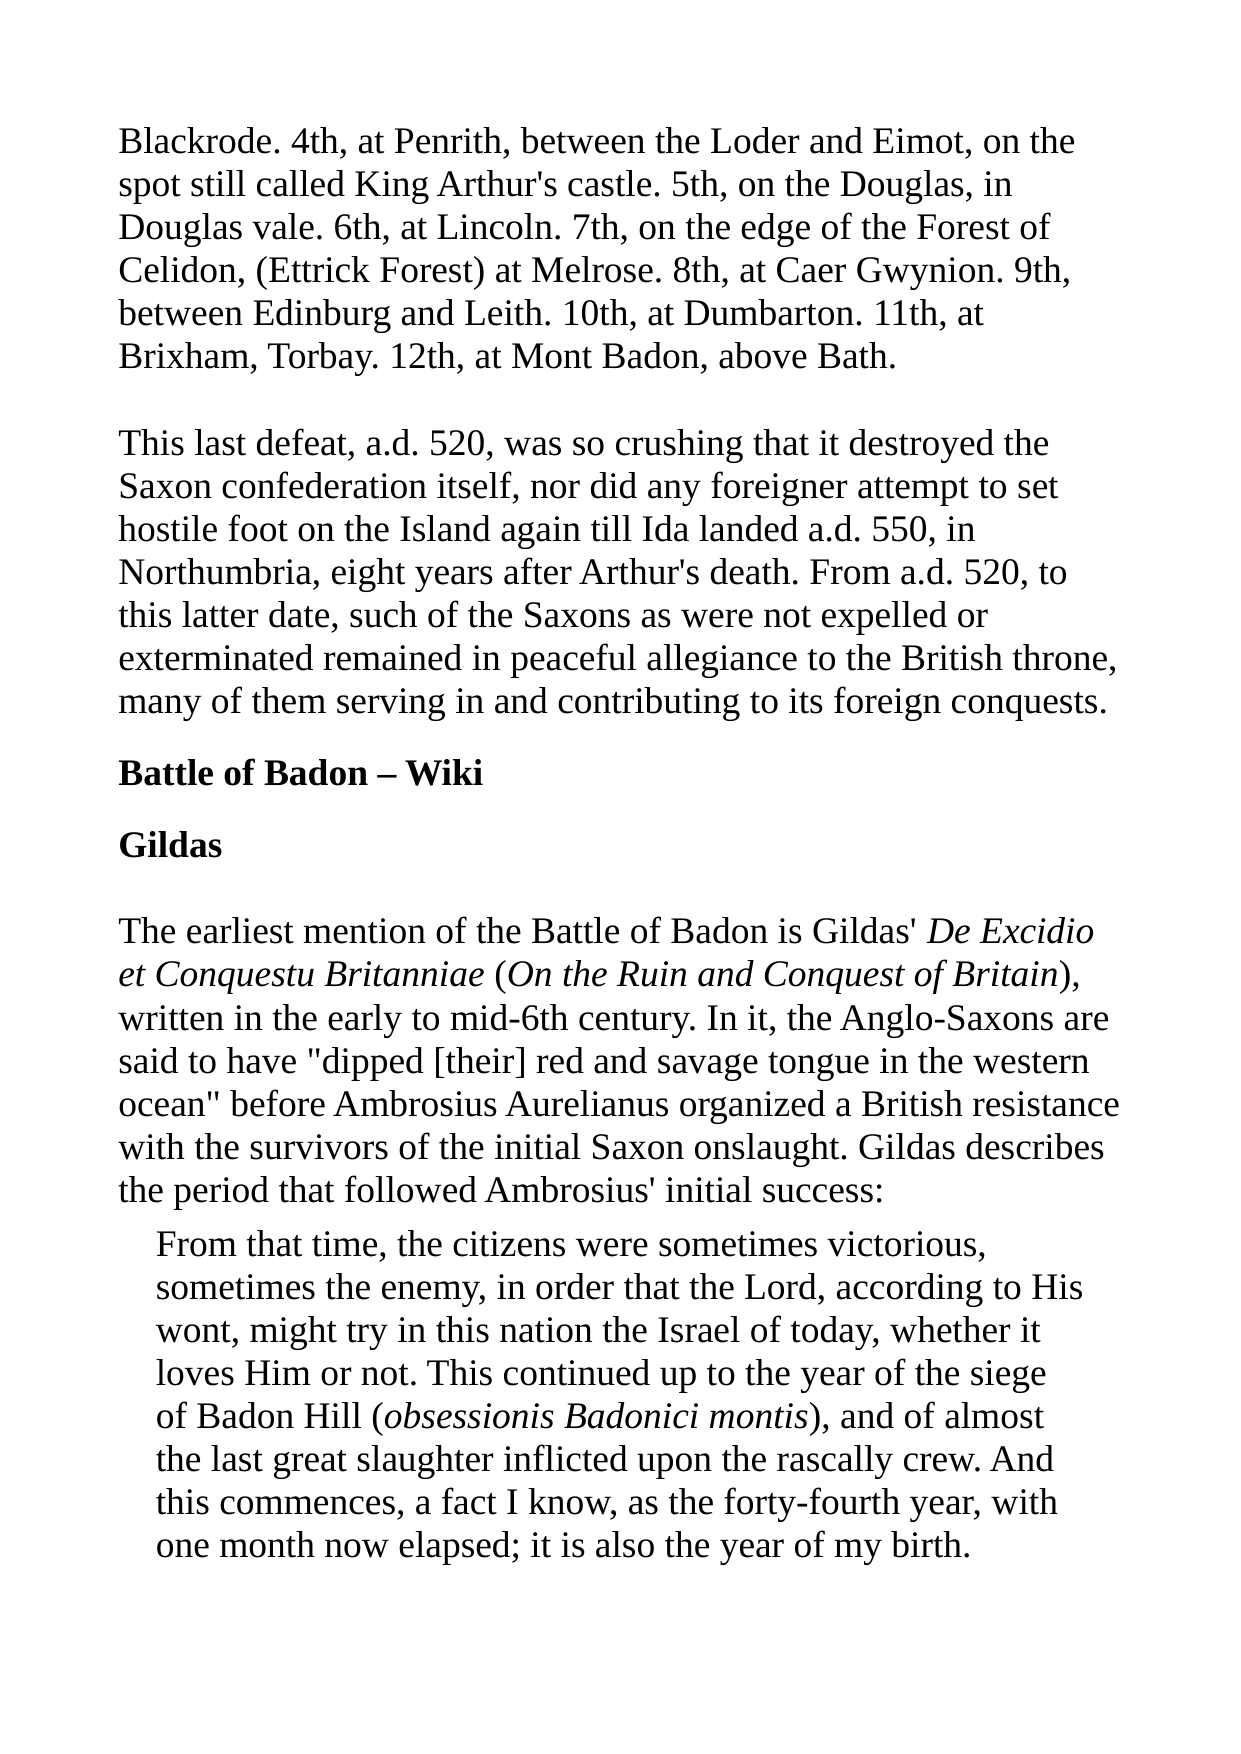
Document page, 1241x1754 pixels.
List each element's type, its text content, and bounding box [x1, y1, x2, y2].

text Battle of Badon – Wiki [118, 751, 1122, 794]
text From that time, the citizens were sometimes victorious, sometimes the enemy, in order that the Lord, according to His wont, might try in this nation the Israel of today, whether it loves Him or not. This continued up to the year of the siege of Badon Hill (obsessionis Badonici montis), and of almost the last great slaughter inflicted upon the rascally crew. And this commences, a fact I know, as the forty-fourth year, with one month now elapsed; it is also the year of my birth. [156, 1221, 1084, 1566]
text This last defeat, a.d. 520, was so crushing that it destroyed the Saxon confederation itself, nor did any foreigner attempt to set hostile foot on the Island again till Ida landed a.d. 550, in Northumbria, eight years after Arthur's death. From a.d. 520, to this latter date, such of the Saxons as were not expelled or exterminated remained in peaceful allegiance to the British throne, many of them serving in and contributing to its foreign conquests. [118, 420, 1122, 722]
text Blackrode. 4th, at Penrith, between the Loder and Eimot, on the spot still called King Arthur's castle. 5th, on the Douglas, in Douglas vale. 6th, at Lincoln. 7th, on the edge of the Forest of Celidon, (Ettrick Forest) at Melrose. 8th, at Caer Gwynion. 9th, between Edinburg and Leith. 10th, at Dumbarton. 11th, at Brixham, Torbay. 12th, at Mont Badon, above Bath. [118, 118, 1122, 377]
text Gildas [118, 822, 1122, 866]
text The earliest mention of the Battle of Badon is Gildas' De Excidio et Conquestu Britanniae (On the Ruin and Conquest of Britain), written in the early to mid-6th century. In it, the Anglo-Saxons are said to have "dipped [their] red and savage tongue in the western ocean" before Ambrosius Aurelianus organized a British resistance with the survivors of the initial Saxon onslaught. Gildas describes the period that followed Ambrosius' initial success: [118, 909, 1122, 1211]
